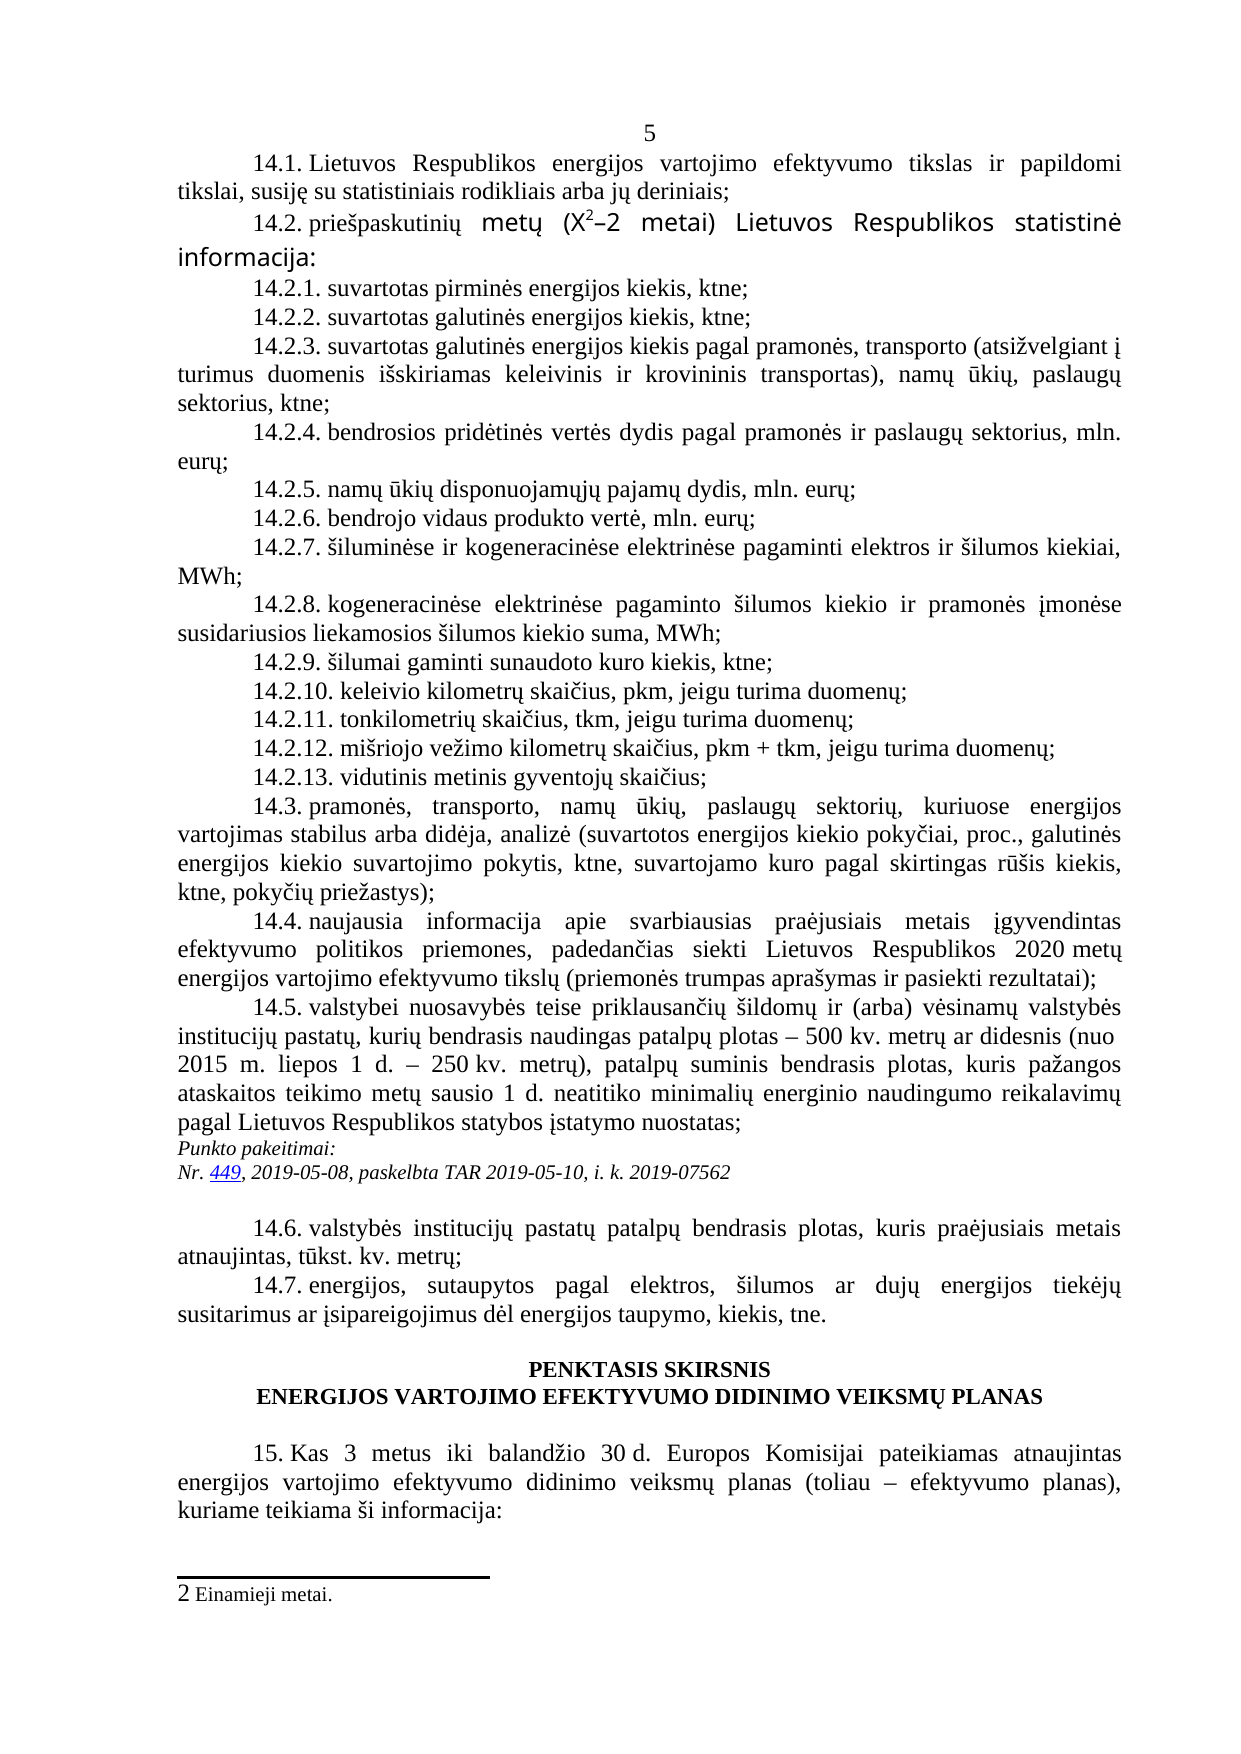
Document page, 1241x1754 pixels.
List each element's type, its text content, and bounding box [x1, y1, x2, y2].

text 14.2.6. bendrojo vidaus produkto vertė, mln. eurų; [177, 503, 1122, 532]
text PENKTASIS SKIRSNIS [177, 1356, 1122, 1383]
text 15. Kas 3 metus iki balandžio 30 d. Europos Komisijai pateikiamas atnaujintas energijos vartojimo efektyvumo didinimo veiksmų planas (toliau – efektyvumo planas), kuriame teikiama ši informacija: [177, 1438, 1122, 1524]
text 14.2.13. vidutinis metinis gyventojų skaičius; [177, 762, 1122, 791]
text 14.2.9. šilumai gaminti sunaudoto kuro kiekis, ktne; [177, 647, 1122, 676]
text 14.2.2. suvartotas galutinės energijos kiekis, ktne; [177, 302, 1122, 331]
text 14.2.12. mišriojo vežimo kilometrų skaičius, pkm + tkm, jeigu turima duomenų; [177, 733, 1122, 762]
text 14.2.8. kogeneracinėse elektrinėse pagaminto šilumos kiekio ir pramonės įmonėse susidariusios liekamosios šilumos kiekio suma, MWh; [177, 589, 1122, 647]
text 14.2.11. tonkilometrių skaičius, tkm, jeigu turima duomenų; [177, 704, 1122, 733]
text 14.4. naujausia informacija apie svarbiausias praėjusiais metais įgyvendintas efektyvumo politikos priemones, padedančias siekti Lietuvos Respublikos 2020 metų energijos vartojimo efektyvumo tikslų (priemonės trumpas aprašymas ir pasiekti rezultatai); [177, 906, 1122, 992]
text 14.2.3. suvartotas galutinės energijos kiekis pagal pramonės, transporto (atsižvelgiant į turimus duomenis išskiriamas keleivinis ir krovininis transportas), namų ūkių, paslaugų sektorius, ktne; [177, 331, 1122, 417]
text 14.2.10. keleivio kilometrų skaičius, pkm, jeigu turima duomenų; [177, 676, 1122, 704]
text 14.2. priešpaskutinių metų (X–2 metai) Lietuvos Respublikos statistinė informacija: [177, 205, 1122, 273]
text 14.2.7. šiluminėse ir kogeneracinėse elektrinėse pagaminti elektros ir šilumos kiekiai, MWh; [177, 532, 1122, 589]
text 14.6. valstybės institucijų pastatų patalpų bendrasis plotas, kuris praėjusiais metais atnaujintas, tūkst. kv. metrų; [177, 1213, 1122, 1270]
text 14.7. energijos, sutaupytos pagal elektros, šilumos ar dujų energijos tiekėjų susitarimus ar įsipareigojimus dėl energijos taupymo, kiekis, tne. [177, 1270, 1122, 1328]
text 14.2.1. suvartotas pirminės energijos kiekis, ktne; [177, 273, 1122, 302]
text Nr. 449, 2019-05-08, paskelbta TAR 2019-05-10, i. k. 2019-07562 [177, 1160, 1122, 1184]
text 14.5. valstybei nuosavybės teise priklausančių šildomų ir (arba) vėsinamų valstybės institucijų pastatų, kurių bendrasis naudingas patalpų plotas – 500 kv. metrų ar didesnis (nuo 2015 m. liepos 1 d. – 250 kv. metrų), patalpų suminis bendrasis plotas, kuris pažangos ataskaitos teikimo metų sausio 1 d. neatitiko minimalių energinio naudingumo reikalavimų pagal Lietuvos Respublikos statybos įstatymo nuostatas; [177, 992, 1122, 1136]
text 14.2.4. bendrosios pridėtinės vertės dydis pagal pramonės ir paslaugų sektorius, mln. eurų; [177, 417, 1122, 474]
text 14.2.5. namų ūkių disponuojamųjų pajamų dydis, mln. eurų; [177, 474, 1122, 503]
text 14.1. Lietuvos Respublikos energijos vartojimo efektyvumo tikslas ir papildomi tikslai, susiję su statistiniais rodikliais arba jų deriniais; [177, 148, 1122, 205]
text 14.3. pramonės, transporto, namų ūkių, paslaugų sektorių, kuriuose energijos vartojimas stabilus arba didėja, analizė (suvartotos energijos kiekio pokyčiai, proc., galutinės energijos kiekio suvartojimo pokytis, ktne, suvartojamo kuro pagal skirtingas rūšis kiekis, ktne, pokyčių priežastys); [177, 791, 1122, 906]
text ENERGIJOS VARTOJIMO EFEKTYVUMO DIDINIMO VEIKSMŲ PLANAS [177, 1383, 1122, 1409]
text Einamieji metai. [177, 1578, 1122, 1606]
text Punkto pakeitimai: [177, 1136, 1122, 1160]
